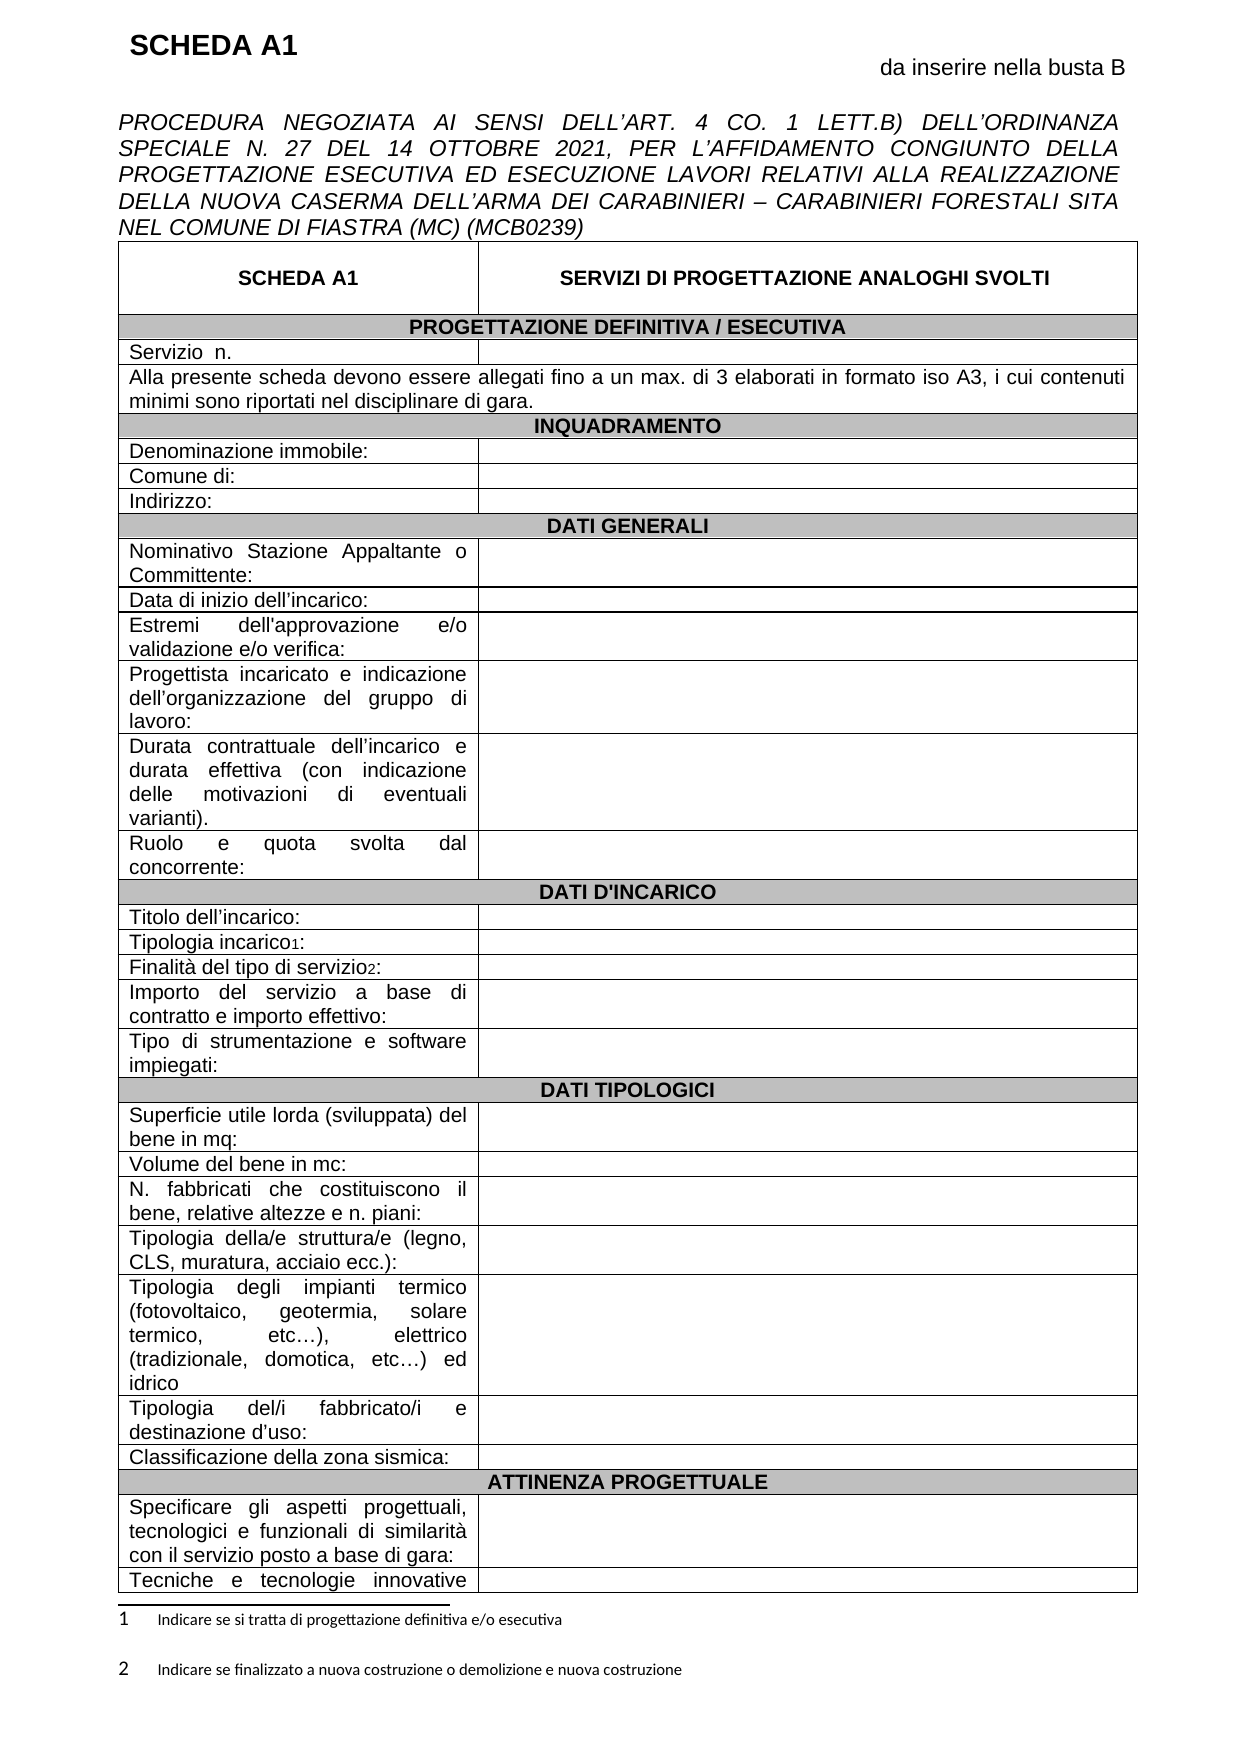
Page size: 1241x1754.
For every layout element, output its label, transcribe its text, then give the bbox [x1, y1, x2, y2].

table_cell Tipologia della/e struttura/e (legno, CLS, muratura, acciaio ecc.): [119, 1226, 478, 1274]
table_cell [479, 464, 1137, 487]
table_cell Volume del bene in mc: [119, 1152, 478, 1176]
table_cell Titolo dell’incarico: [119, 905, 478, 929]
table_cell [479, 539, 1137, 586]
table_cell [479, 1226, 1137, 1274]
table_cell [479, 1445, 1137, 1469]
table_cell [479, 1029, 1137, 1077]
table_cell [479, 489, 1137, 512]
table_cell [479, 734, 1137, 830]
table_cell Specificare gli aspetti progettuali, tecnologici e funzionali di similarità con il servizio posto a base di gara: [119, 1495, 478, 1567]
table_cell Comune di: [119, 464, 478, 487]
table_cell [479, 340, 1137, 363]
table_cell Progettista incaricato e indicazione dell’organizzazione del gruppo di lavoro: [119, 661, 478, 733]
table_cell Alla presente scheda devono essere allegati fino a un max. di 3 elaborati in formato iso A3, i cui contenuti minimi sono riportati nel disciplinare di gara. [119, 365, 1137, 412]
table_cell Denominazione immobile: [119, 439, 478, 462]
table_cell Indirizzo: [119, 489, 478, 512]
table_cell [479, 661, 1137, 733]
table_cell [479, 930, 1137, 954]
table_cell [479, 613, 1137, 660]
table_cell [479, 588, 1137, 611]
table_cell Nominativo Stazione Appaltante o Committente: [119, 539, 478, 586]
table_cell Classificazione della zona sismica: [119, 1445, 478, 1469]
table_cell [479, 1177, 1137, 1225]
table_cell Data di inizio dell’incarico: [119, 588, 478, 611]
table_cell [479, 831, 1137, 879]
table_cell Servizio n. [119, 340, 478, 363]
table_cell Durata contrattuale dell’incarico e durata effettiva (con indicazione delle motivazioni di eventuali varianti). [119, 734, 478, 830]
table_cell N. fabbricati che costituiscono il bene, relative altezze e n. piani: [119, 1177, 478, 1225]
table_cell [479, 955, 1137, 979]
table_cell [479, 980, 1137, 1028]
table_cell Tipologia degli impianti termico (fotovoltaico, geotermia, solare termico, etc…), elettrico (tradizionale, domotica, etc…) ed idrico [119, 1275, 478, 1395]
table_cell Tipologia incarico: [119, 930, 478, 954]
table_header SCHEDA A1 [119, 242, 478, 313]
table_cell ATTINENZA PROGETTUALE [119, 1470, 1137, 1494]
table_cell [479, 1152, 1137, 1176]
table_cell DATI GENERALI [119, 514, 1137, 537]
table_cell DATI D'INCARICO [119, 880, 1137, 904]
table_cell Finalità del tipo di servizio: [119, 955, 478, 979]
table_cell Tipo di strumentazione e software impiegati: [119, 1029, 478, 1077]
table_cell Tecniche e tecnologie innovative [119, 1568, 478, 1592]
table_cell [479, 439, 1137, 462]
table_cell Superficie utile lorda (sviluppata) del bene in mq: [119, 1103, 478, 1151]
table_cell [479, 1103, 1137, 1151]
table_cell Tipologia del/i fabbricato/i e destinazione d’uso: [119, 1396, 478, 1444]
table_cell PROGETTAZIONE DEFINITIVA / ESECUTIVA [119, 315, 1137, 338]
table_header SERVIZI DI PROGETTAZIONE ANALOGHI SVOLTI [479, 242, 1137, 313]
table_cell [479, 1495, 1137, 1567]
table_cell [479, 1275, 1137, 1395]
table_cell [479, 1396, 1137, 1444]
table_cell Ruolo e quota svolta dal concorrente: [119, 831, 478, 879]
table_cell [479, 1568, 1137, 1592]
table_cell Importo del servizio a base di contratto e importo effettivo: [119, 980, 478, 1028]
table_cell Estremi dell'approvazione e/o validazione e/o verifica: [119, 613, 478, 660]
table_cell DATI TIPOLOGICI [119, 1078, 1137, 1102]
table_cell [479, 905, 1137, 929]
table_cell INQUADRAMENTO [119, 414, 1137, 437]
